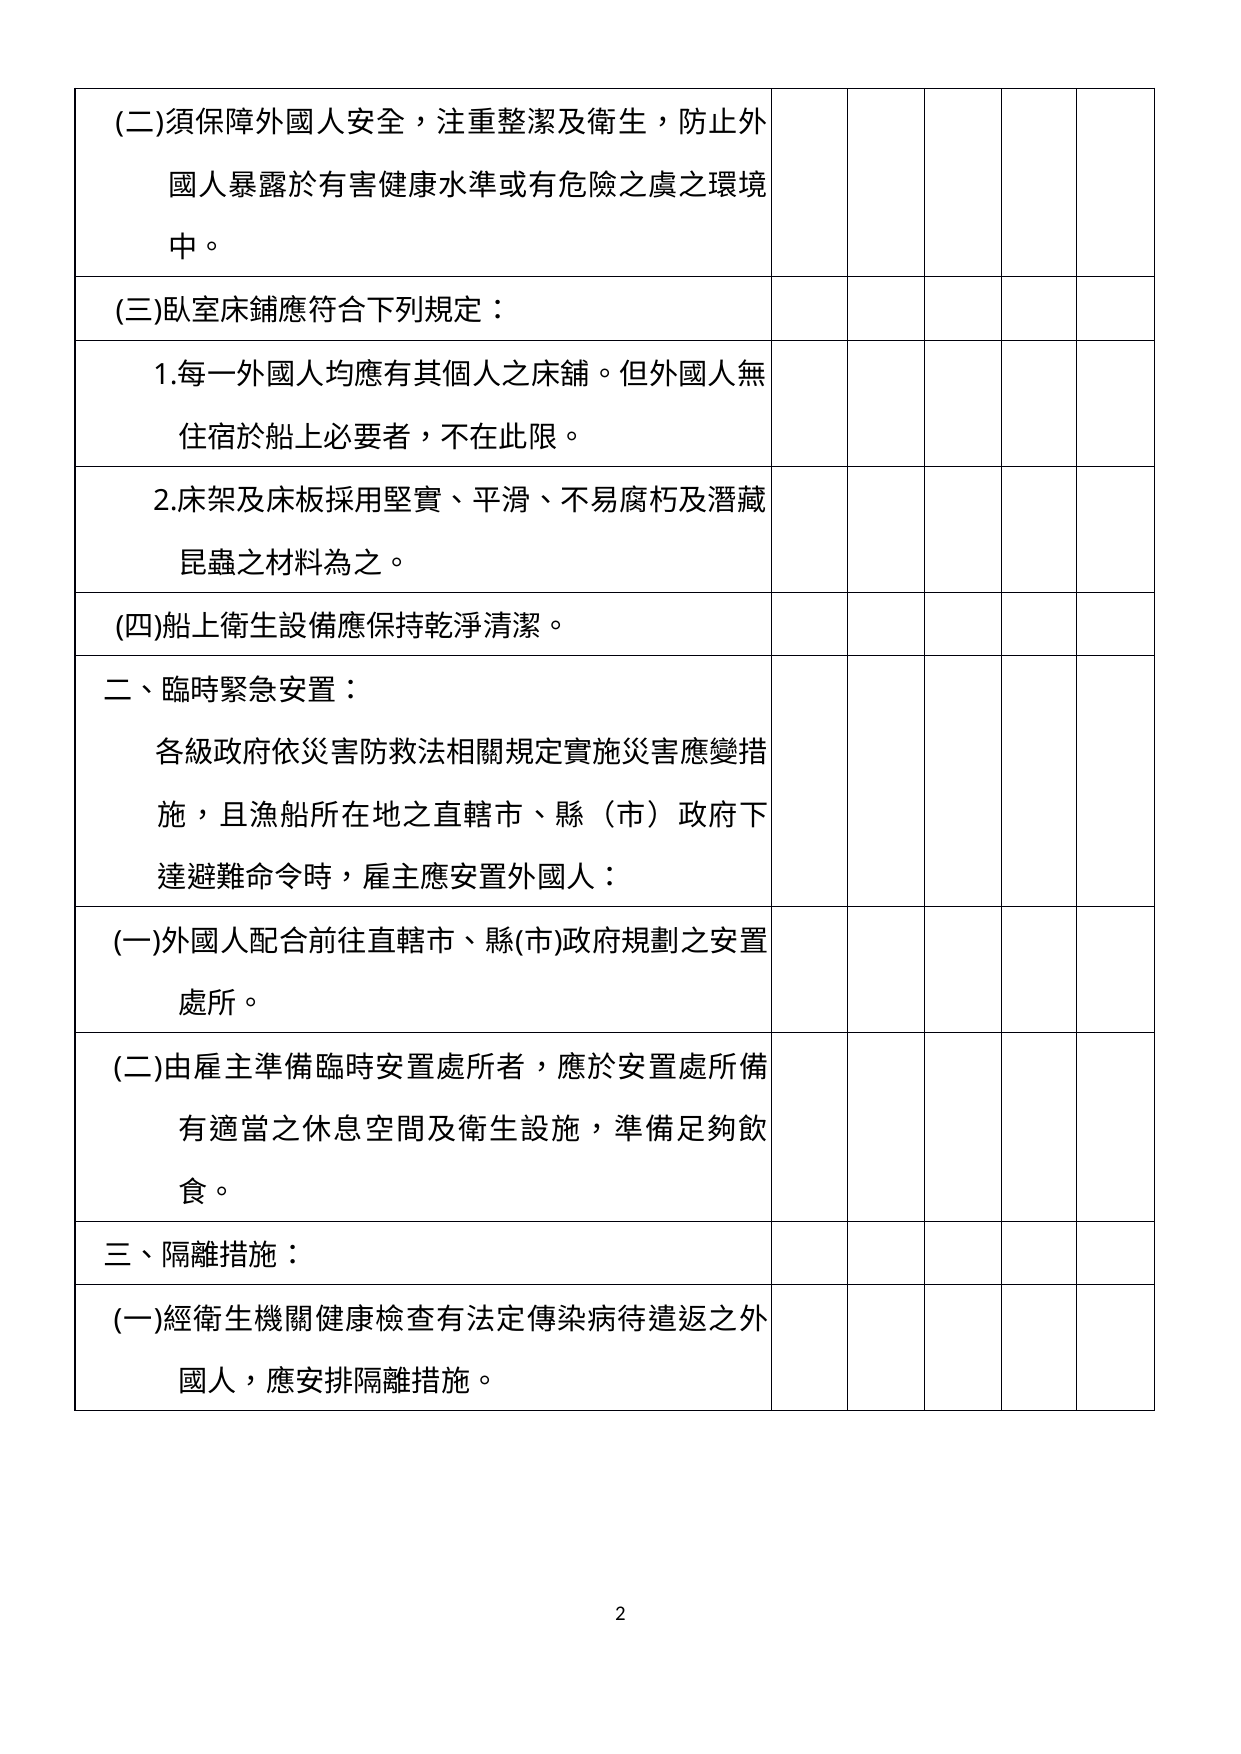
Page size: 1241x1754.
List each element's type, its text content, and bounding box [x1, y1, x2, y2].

table_cell [925, 593, 1001, 655]
table_cell [772, 656, 847, 906]
table_cell [1077, 1033, 1154, 1221]
table_cell [772, 1285, 847, 1410]
table_cell [1077, 1285, 1154, 1410]
table_cell [1002, 907, 1076, 1032]
table_cell [1002, 656, 1076, 906]
table_cell [1077, 341, 1154, 466]
table_cell [925, 341, 1001, 466]
table_cell [1002, 277, 1076, 339]
table_cell [848, 593, 924, 655]
table_cell [1077, 467, 1154, 592]
table_cell (一)外國人配合前往直轄市、縣(市)政府規劃之安置處所。 [76, 907, 771, 1032]
table_cell [848, 277, 924, 339]
table_cell 二、臨時緊急安置： 各級政府依災害防救法相關規定實施災害應變措施，且漁船所在地之直轄市、縣（市）政府下達避難命令時，雇主應安置外國人： [76, 656, 771, 906]
table_cell [848, 467, 924, 592]
table_cell [772, 593, 847, 655]
table_cell 2.床架及床板採用堅實、平滑、不易腐朽及潛藏昆蟲之材料為之。 [76, 467, 771, 592]
table_cell (四)船上衛生設備應保持乾淨清潔。 [76, 593, 771, 655]
table_cell [1077, 277, 1154, 339]
table_cell [1002, 1285, 1076, 1410]
table_cell [848, 1285, 924, 1410]
table_cell [925, 467, 1001, 592]
table_cell [925, 1222, 1001, 1284]
table_cell (二)須保障外國人安全，注重整潔及衛生，防止外國人暴露於有害健康水準或有危險之虞之環境中。 [76, 89, 771, 276]
table_cell [925, 907, 1001, 1032]
table_cell 1.每一外國人均應有其個人之床舖。但外國人無住宿於船上必要者，不在此限。 [76, 341, 771, 466]
table_cell [1077, 1222, 1154, 1284]
table_cell [848, 341, 924, 466]
table_cell 三、隔離措施： [76, 1222, 771, 1284]
table_cell [1002, 1033, 1076, 1221]
table_cell [772, 1033, 847, 1221]
table_cell [925, 277, 1001, 339]
table_cell [772, 1222, 847, 1284]
table_cell [1002, 341, 1076, 466]
table_cell [1002, 1222, 1076, 1284]
table_cell [772, 341, 847, 466]
table_cell [1002, 467, 1076, 592]
table_cell [925, 89, 1001, 276]
table_cell [1077, 907, 1154, 1032]
table_cell [772, 89, 847, 276]
table_cell [848, 89, 924, 276]
table_cell (二)由雇主準備臨時安置處所者，應於安置處所備有適當之休息空間及衛生設施，準備足夠飲食。 [76, 1033, 771, 1221]
table_cell [1077, 89, 1154, 276]
table_cell [925, 1285, 1001, 1410]
table_cell [848, 1033, 924, 1221]
table_cell [848, 1222, 924, 1284]
table_cell [772, 907, 847, 1032]
table_cell [848, 907, 924, 1032]
table_cell [848, 656, 924, 906]
table_cell [1002, 593, 1076, 655]
table_cell (一)經衛生機關健康檢查有法定傳染病待遣返之外國人，應安排隔離措施。 [76, 1285, 771, 1410]
table_cell [772, 277, 847, 339]
table_cell (三)臥室床鋪應符合下列規定： [76, 277, 771, 339]
table_cell [1077, 656, 1154, 906]
table_cell [772, 467, 847, 592]
table_cell [925, 1033, 1001, 1221]
table_cell [925, 656, 1001, 906]
table_cell [1077, 593, 1154, 655]
table_cell [1002, 89, 1076, 276]
